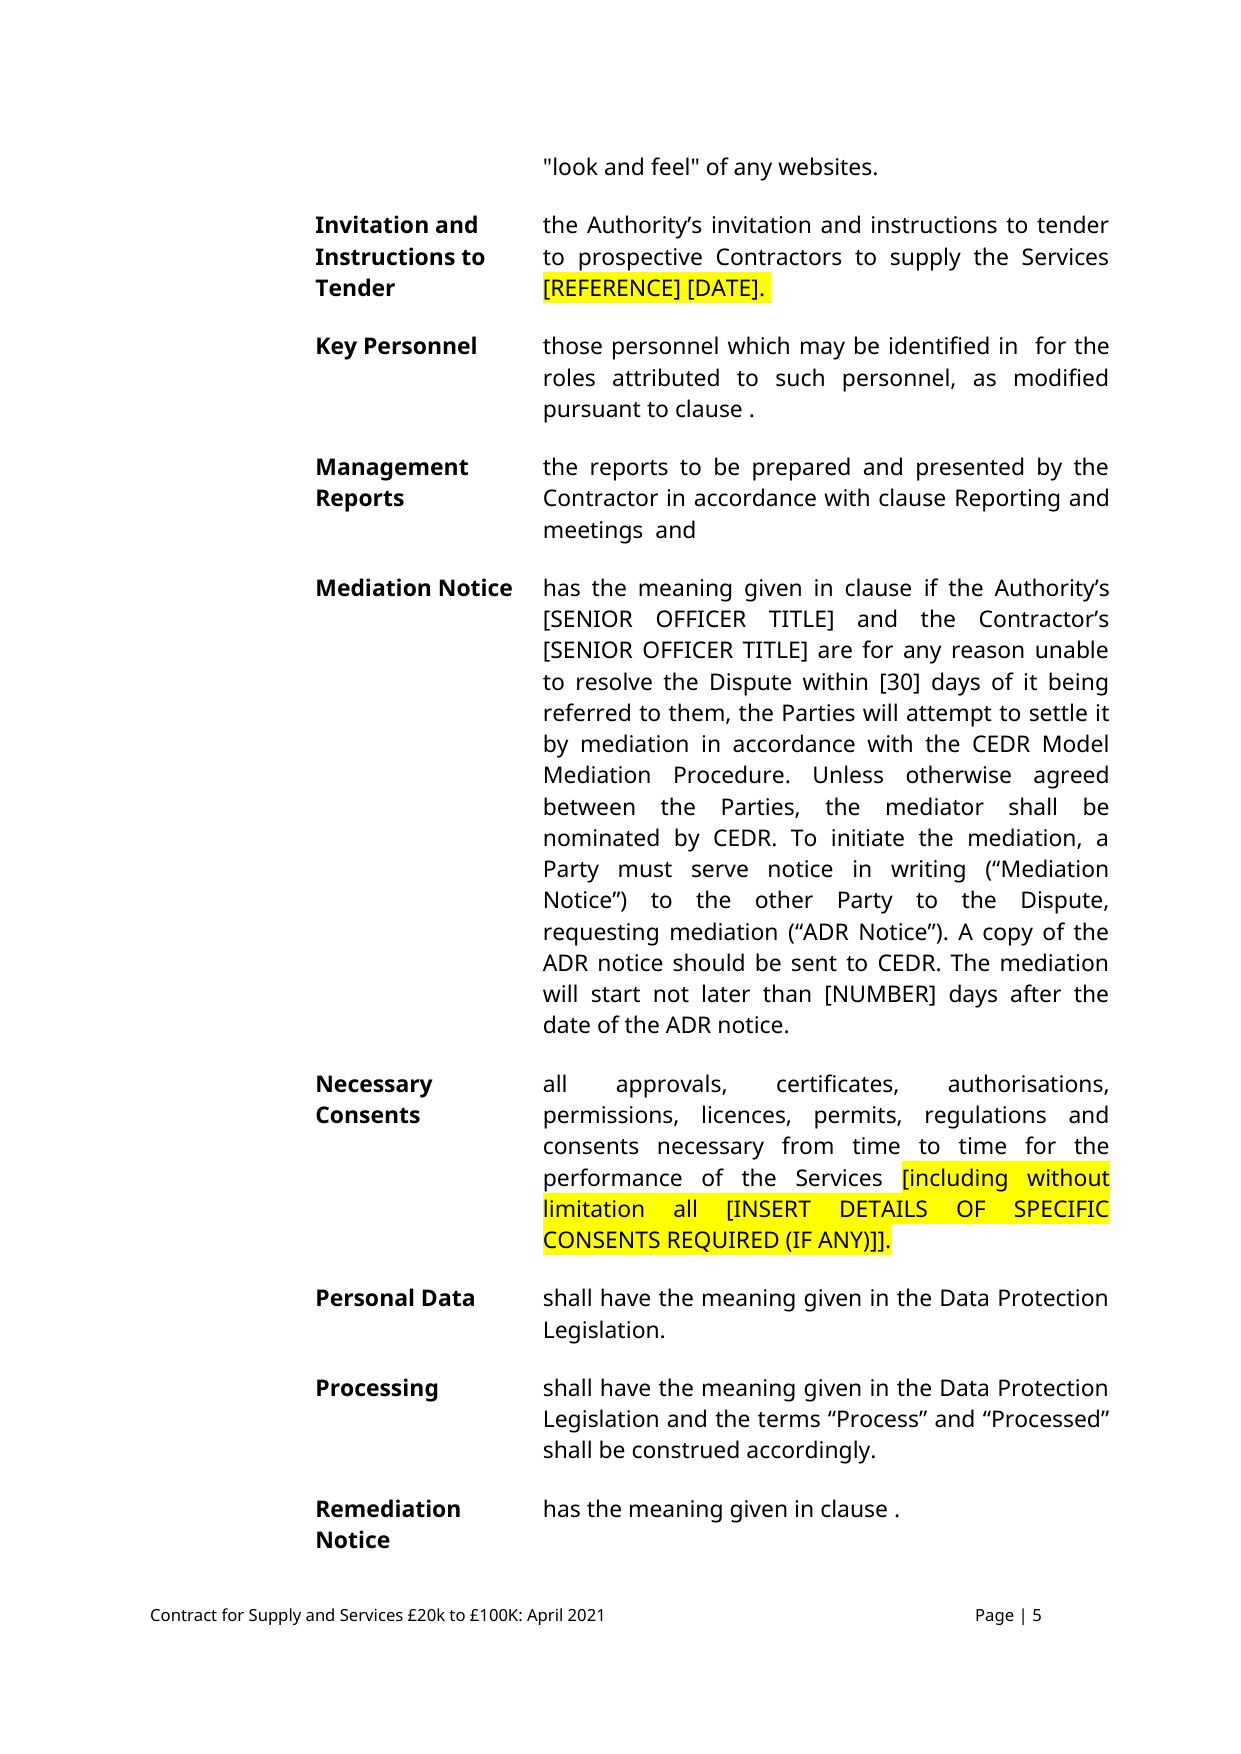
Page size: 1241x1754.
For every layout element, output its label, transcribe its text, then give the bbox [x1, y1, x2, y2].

table_cell [303, 150, 530, 208]
table_cell the Authority’s invitation and instructions to tender to prospective Contractors to supply the Services [REFERENCE] [DATE]. [530, 208, 1122, 329]
table_cell Key Personnel [303, 329, 530, 450]
table_cell "look and feel" of any websites. [530, 150, 1122, 208]
table_cell shall have the meaning given in the Data Protection Legislation. [530, 1281, 1122, 1371]
table_cell Personal Data [303, 1281, 530, 1371]
table_cell all approvals, certificates, authorisations, permissions, licences, permits, regulations and consents necessary from time to time for the performance of the Services [including without limitation all [INSERT DETAILS OF SPECIFIC CONSENTS REQUIRED (IF ANY)]]. [530, 1067, 1122, 1281]
table_cell Processing [303, 1371, 530, 1492]
table_cell Mediation Notice [303, 571, 530, 1067]
table_cell Remediation Notice [303, 1492, 530, 1581]
table_cell has the meaning given in clause 27.1.1. [530, 1492, 1122, 1581]
table_cell has the meaning given in clause 17.1.3 [530, 571, 1122, 1067]
table_cell those personnel which may be identified in Schedule 4 for the roles attributed to such personnel, as modified pursuant to clause 12. [530, 329, 1122, 450]
table_cell Management Reports [303, 450, 530, 571]
table_cell Necessary Consents [303, 1067, 530, 1281]
table_cell Invitation and Instructions to Tender [303, 208, 530, 329]
table_cell shall have the meaning given in the Data Protection Legislation and the terms “Process” and “Processed” shall be construed accordingly. [530, 1371, 1122, 1492]
table_cell the reports to be prepared and presented by the Contractor in accordance with clause 15 and Schedule 4 [530, 450, 1122, 571]
